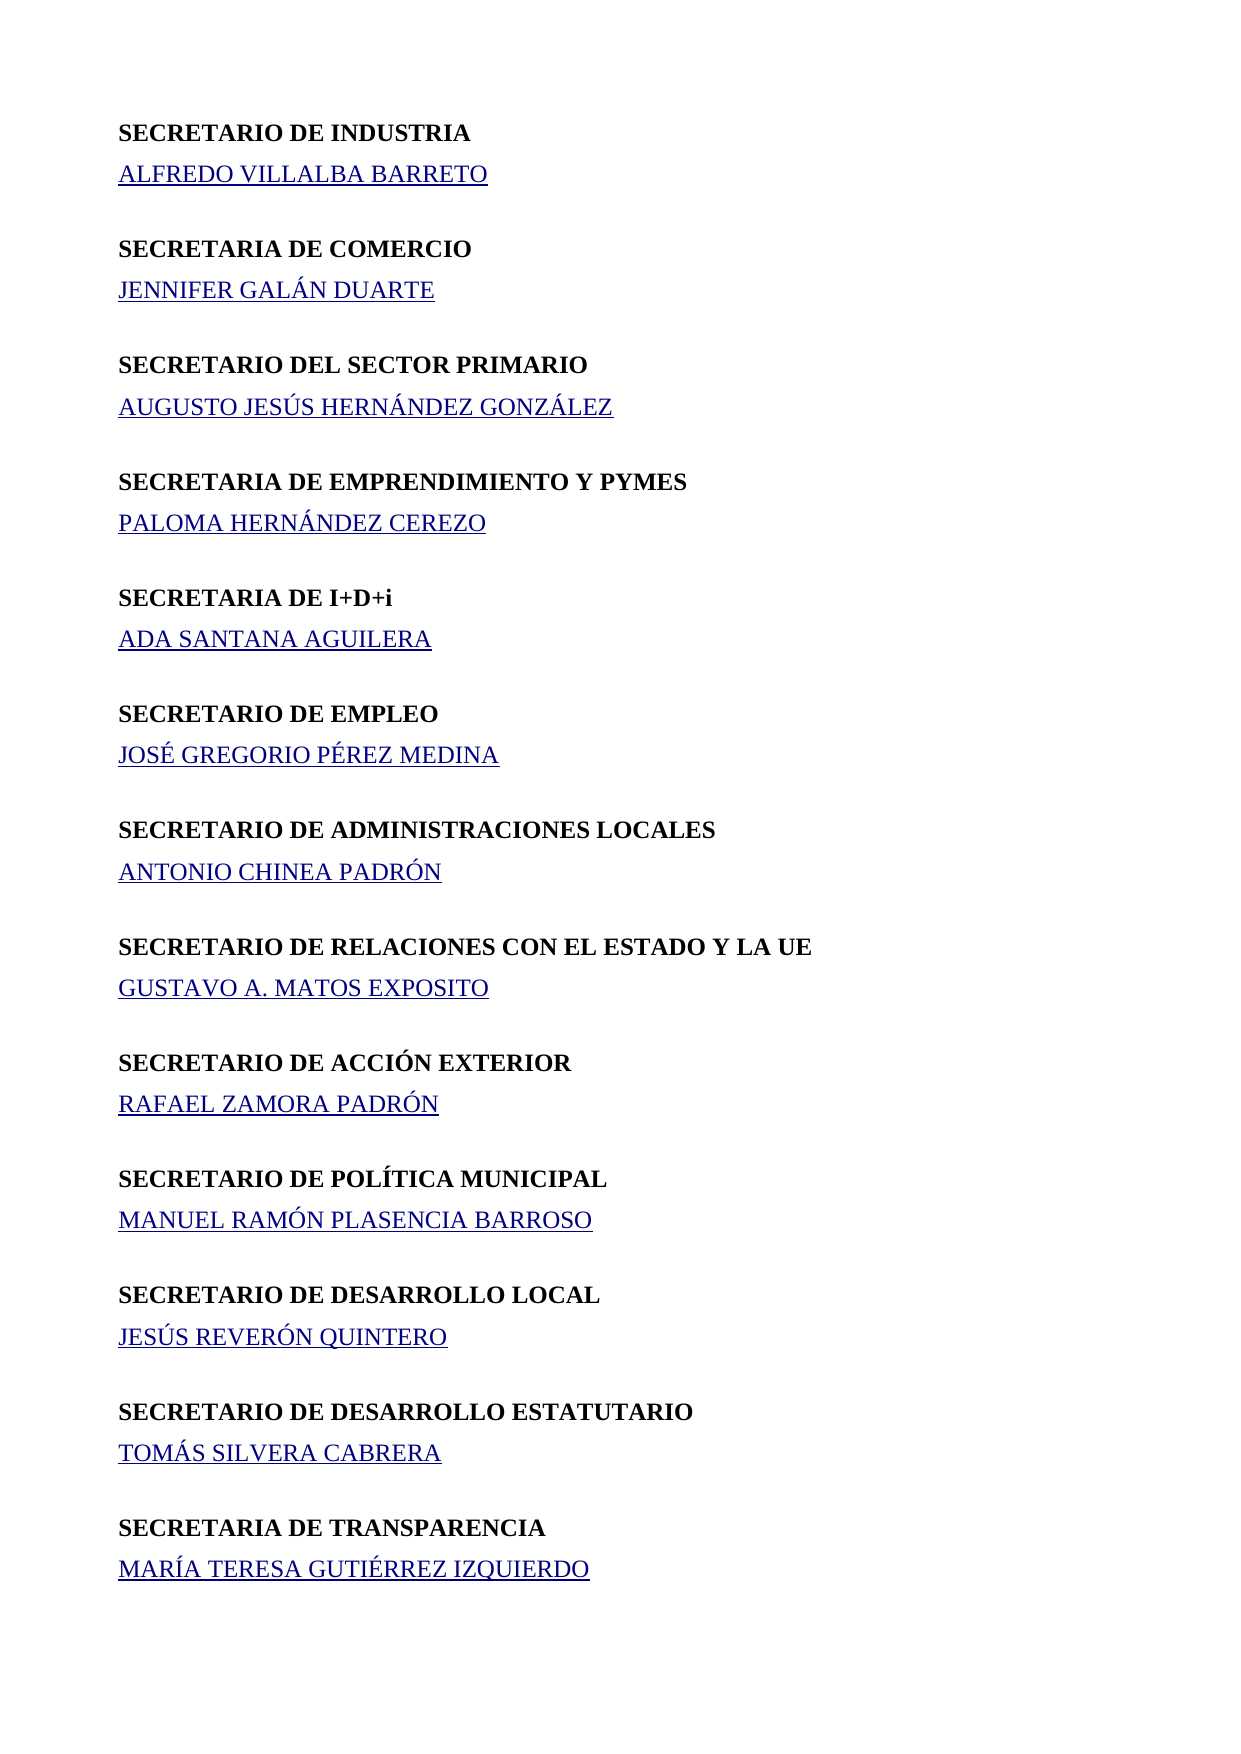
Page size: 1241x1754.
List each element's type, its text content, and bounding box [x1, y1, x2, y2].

subtitle SECRETARIO DE ACCIÓN EXTERIOR [118, 1048, 1122, 1077]
subtitle SECRETARIO DE INDUSTRIA [118, 118, 1122, 147]
subtitle SECRETARIO DE DESARROLLO LOCAL [118, 1281, 1122, 1309]
text GUSTAVO A. MATOS EXPOSITO [118, 973, 1122, 1002]
text ANTONIO CHINEA PADRÓN [118, 857, 1122, 886]
subtitle SECRETARIO DE ADMINISTRACIONES LOCALES [118, 816, 1122, 844]
text MARÍA TERESA GUTIÉRREZ IZQUIERDO [118, 1554, 1122, 1583]
subtitle SECRETARIO DEL SECTOR PRIMARIO [118, 351, 1122, 379]
text JOSÉ GREGORIO PÉREZ MEDINA [118, 741, 1122, 769]
text JENNIFER GALÁN DUARTE [118, 276, 1122, 304]
subtitle SECRETARIA DE EMPRENDIMIENTO Y PYMES [118, 467, 1122, 496]
subtitle SECRETARIO DE DESARROLLO ESTATUTARIO [118, 1397, 1122, 1426]
subtitle SECRETARIA DE I+D+i [118, 583, 1122, 612]
text RAFAEL ZAMORA PADRÓN [118, 1089, 1122, 1118]
subtitle SECRETARIO DE RELACIONES CON EL ESTADO Y LA UE [118, 932, 1122, 961]
text JESÚS REVERÓN QUINTERO [118, 1322, 1122, 1351]
text PALOMA HERNÁNDEZ CEREZO [118, 508, 1122, 537]
text MANUEL RAMÓN PLASENCIA BARROSO [118, 1206, 1122, 1234]
subtitle SECRETARIO DE POLÍTICA MUNICIPAL [118, 1164, 1122, 1193]
text ADA SANTANA AGUILERA [118, 624, 1122, 653]
text AUGUSTO JESÚS HERNÁNDEZ GONZÁLEZ [118, 392, 1122, 421]
subtitle SECRETARIO DE EMPLEO [118, 699, 1122, 728]
text ALFREDO VILLALBA BARRETO [118, 159, 1122, 188]
text TOMÁS SILVERA CABRERA [118, 1438, 1122, 1467]
subtitle SECRETARIA DE TRANSPARENCIA [118, 1513, 1122, 1542]
subtitle SECRETARIA DE COMERCIO [118, 234, 1122, 263]
